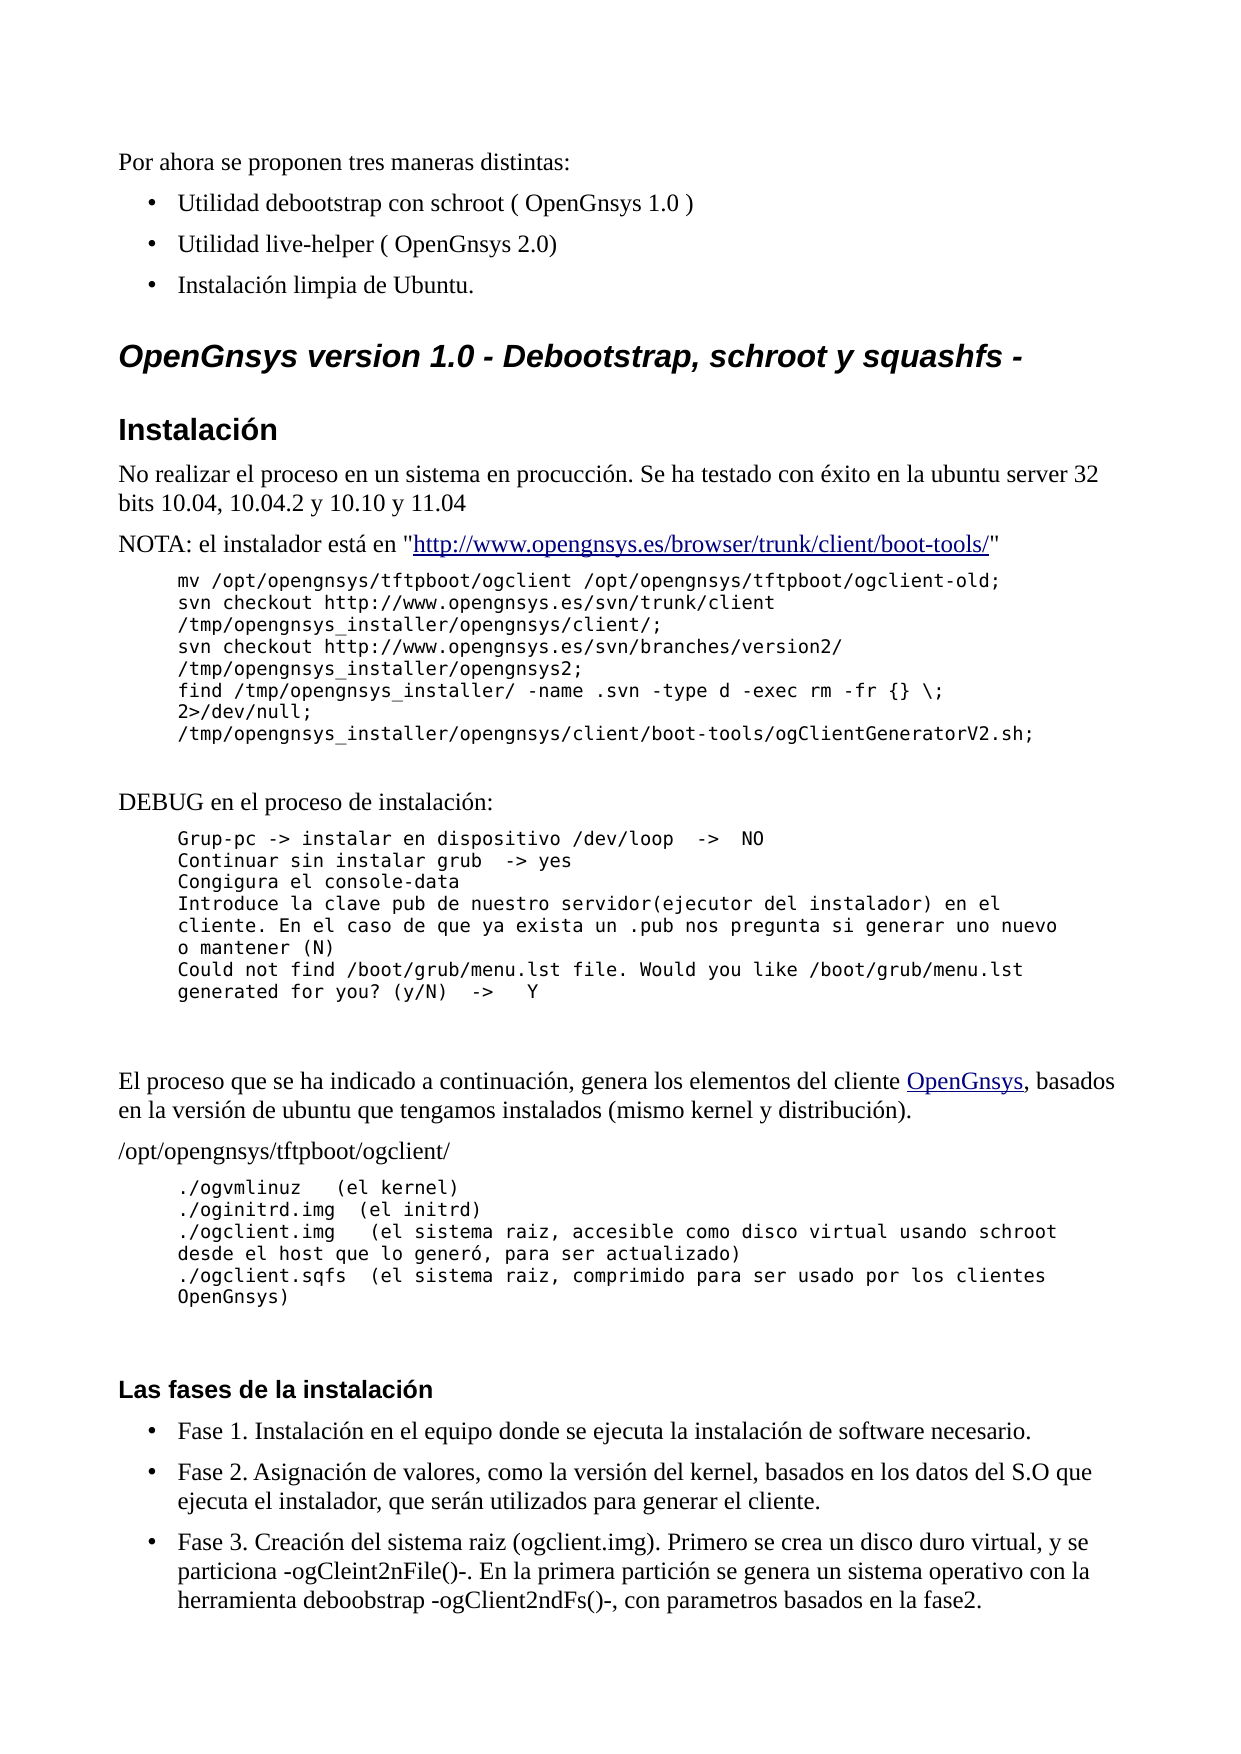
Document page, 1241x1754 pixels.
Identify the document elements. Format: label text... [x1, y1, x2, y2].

text ./ogvmlinuz (el kernel) ./oginitrd.img (el initrd) ./ogclient.img (el sistema raiz, accesible como disco virtual usando schroot desde el host que lo generó, para ser actualizado) ./ogclient.sqfs (el sistema raiz, comprimido para ser usado por los clientes OpenGnsys) [177, 1177, 1063, 1308]
text /opt/opengnsys/tftpboot/ogclient/ [118, 1136, 1122, 1165]
list Utilidad debootstrap con schroot ( OpenGnsys 1.0 ) [148, 188, 1122, 217]
subtitle Las fases de la instalación [118, 1375, 1122, 1403]
list Utilidad live-helper ( OpenGnsys 2.0) [148, 229, 1122, 258]
text El proceso que se ha indicado a continuación, genera los elementos del cliente OpenGnsys, basados en la versión de ubuntu que tengamos instalados (mismo kernel y distribución). [118, 1066, 1122, 1123]
text mv /opt/opengnsys/tftpboot/ogclient /opt/opengnsys/tftpboot/ogclient-old; svn checkout http://www.opengnsys.es/svn/trunk/client /tmp/opengnsys_installer/opengnsys/client/; svn checkout http://www.opengnsys.es/svn/branches/version2/ /tmp/opengnsys_installer/opengnsys2; find /tmp/opengnsys_installer/ -name .svn -type d -exec rm -fr {} \; 2>/dev/null; /tmp/opengnsys_installer/opengnsys/client/boot-tools/ogClientGeneratorV2.sh; [177, 570, 1063, 745]
text No realizar el proceso en un sistema en procucción. Se ha testado con éxito en la ubuntu server 32 bits 10.04, 10.04.2 y 10.10 y 11.04 [118, 459, 1122, 517]
list Fase 1. Instalación en el equipo donde se ejecuta la instalación de software necesario. [148, 1416, 1122, 1445]
text NOTA: el instalador está en "​http://www.opengnsys.es/browser/trunk/client/boot-tools/" [118, 529, 1122, 558]
text Grup-pc -> instalar en dispositivo /dev/loop -> NO Continuar sin instalar grub -> yes Congigura el console-data Introduce la clave pub de nuestro servidor(ejecutor del instalador) en el cliente. En el caso de que ya exista un .pub nos pregunta si generar uno nuevo o mantener (N) Could not find /boot/grub/menu.lst file. Would you like /boot/grub/menu.lst generated for you? (y/N) -> Y [177, 828, 1063, 1025]
list Instalación limpia de Ubuntu. [148, 271, 1122, 299]
subtitle Instalación [118, 411, 1122, 447]
list Fase 3. Creación del sistema raiz (ogclient.img). Primero se crea un disco duro virtual, y se particiona -ogCleint2nFile()-. En la primera partición se genera un sistema operativo con la herramienta deboobstrap -ogClient2ndFs()-, con parametros basados en la fase2. [148, 1527, 1122, 1613]
subtitle OpenGnsys version 1.0 - Debootstrap, schroot y squashfs - [118, 337, 1122, 374]
list Fase 2. Asignación de valores, como la versión del kernel, basados en los datos del S.O que ejecuta el instalador, que serán utilizados para generar el cliente. [148, 1457, 1122, 1515]
text Por ahora se proponen tres maneras distintas: [118, 147, 1122, 176]
text DEBUG en el proceso de instalación: [118, 787, 1122, 815]
